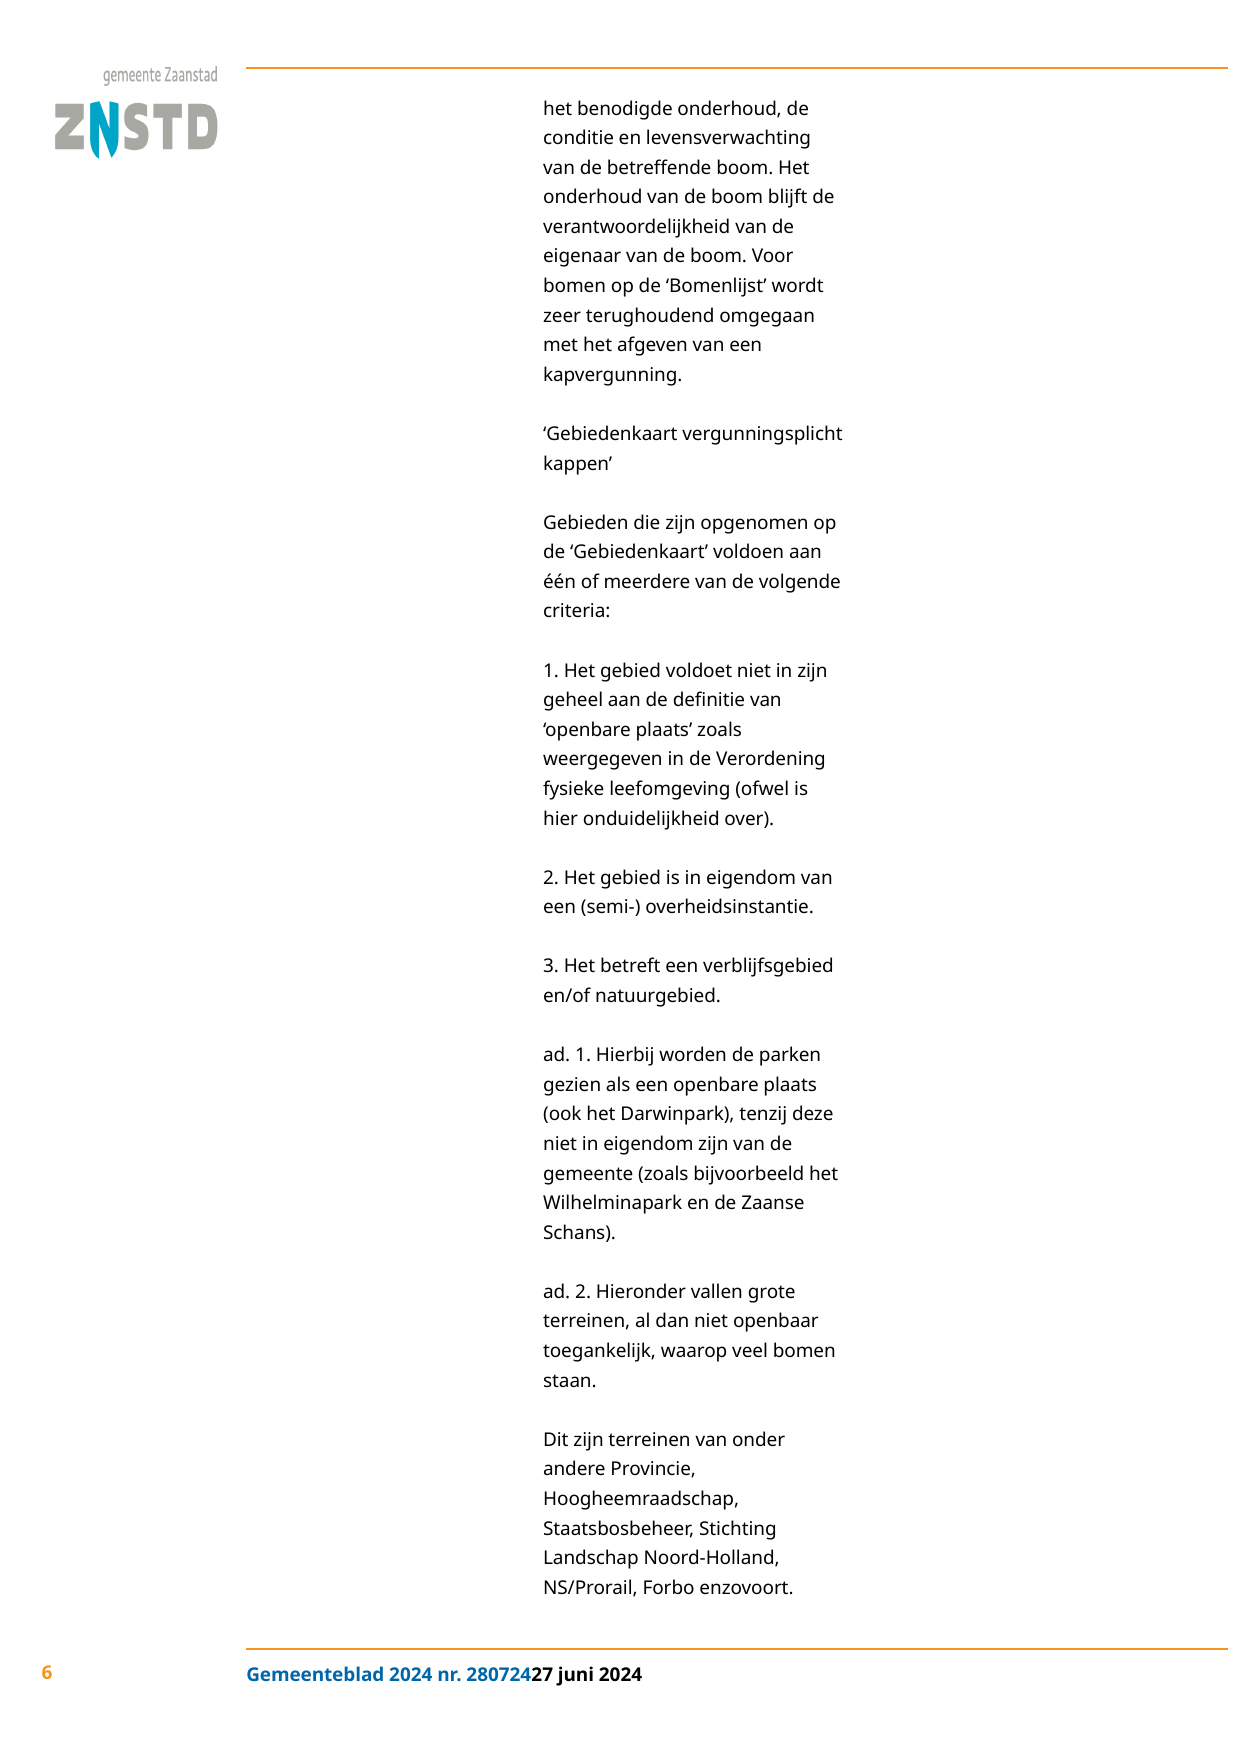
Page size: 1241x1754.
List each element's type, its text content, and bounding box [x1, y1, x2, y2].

table_cell [248, 95, 543, 1600]
table_cell het benodigde onderhoud, de conditie en levensverwachting van de betreffende boom. Het onderhoud van de boom blijft de verantwoordelijkheid van de eigenaar van de boom. Voor bomen op de ‘Bomenlijst’ wordt zeer terughoudend omgegaan met het afgeven van een kapvergunning. ‘Gebiedenkaart vergunningsplicht kappen’ Gebieden die zijn opgenomen op de ‘Gebiedenkaart’ voldoen aan één of meerdere van de volgende criteria: 1. Het gebied voldoet niet in zijn geheel aan de definitie van ‘openbare plaats’ zoals weergegeven in de Verordening fysieke leefomgeving (ofwel is hier onduidelijkheid over). 2. Het gebied is in eigendom van een (semi-) overheidsinstantie. 3. Het betreft een verblijfsgebied en/of natuurgebied. ad. 1. Hierbij worden de parken gezien als een openbare plaats (ook het Darwinpark), tenzij deze niet in eigendom zijn van de gemeente (zoals bijvoorbeeld het Wilhelminapark en de Zaanse Schans). ad. 2. Hieronder vallen grote terreinen, al dan niet openbaar toegankelijk, waarop veel bomen staan. Dit zijn terreinen van onder andere Provincie, Hoogheemraadschap, Staatsbosbeheer, Stichting Landschap Noord-Holland, NS/Prorail, Forbo enzovoort. [543, 95, 847, 1600]
table_cell [847, 95, 1152, 1600]
picture [41, 47, 231, 172]
